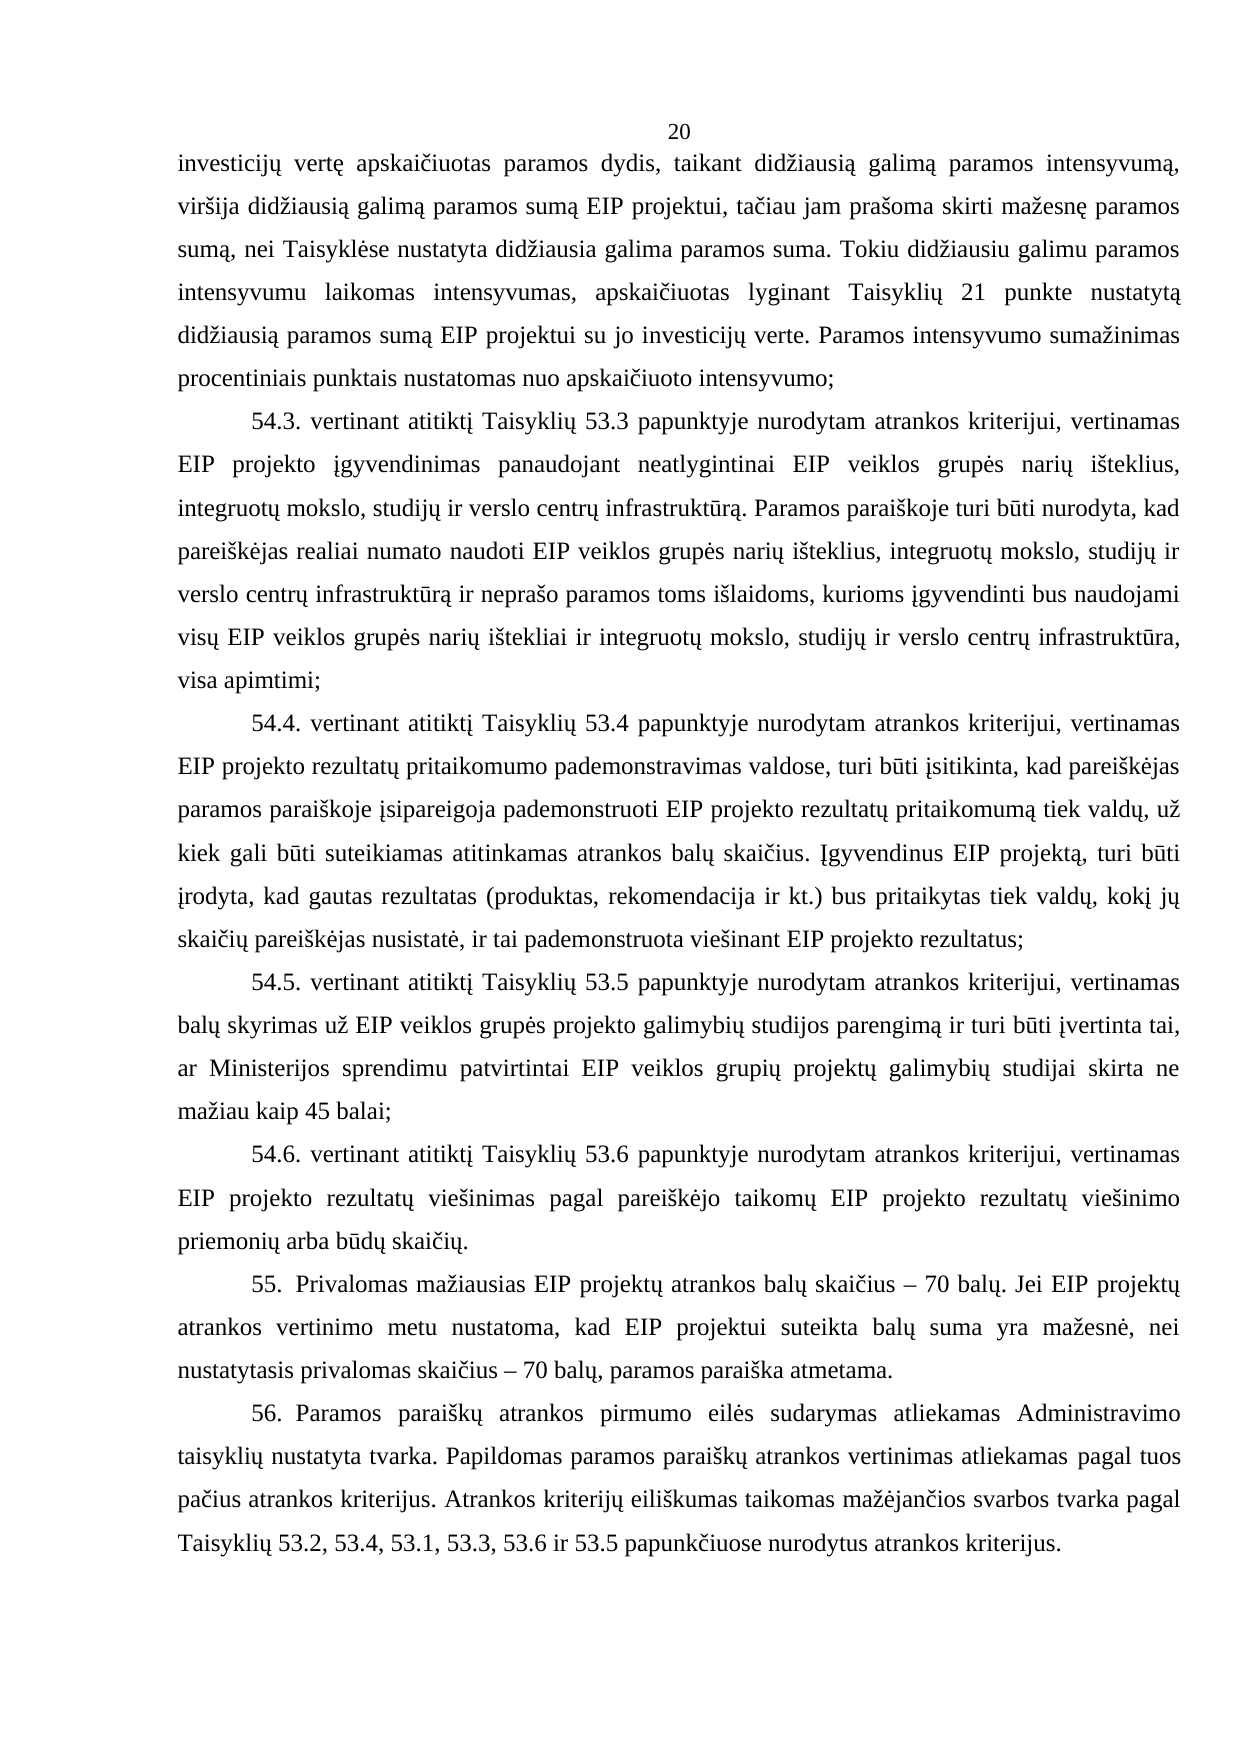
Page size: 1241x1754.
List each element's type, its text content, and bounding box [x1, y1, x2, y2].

text 54.4. vertinant atitiktį Taisyklių 53.4 papunktyje nurodytam atrankos kriterijui, vertinamas EIP projekto rezultatų pritaikomumo pademonstravimas valdose, turi būti įsitikinta, kad pareiškėjas paramos paraiškoje įsipareigoja pademonstruoti EIP projekto rezultatų pritaikomumą tiek valdų, už kiek gali būti suteikiamas atitinkamas atrankos balų skaičius. Įgyvendinus EIP projektą, turi būti įrodyta, kad gautas rezultatas (produktas, rekomendacija ir kt.) bus pritaikytas tiek valdų, kokį jų skaičių pareiškėjas nusistatė, ir tai pademonstruota viešinant EIP projekto rezultatus; [177, 708, 1181, 953]
text investicijų vertę apskaičiuotas paramos dydis, taikant didžiausią galimą paramos intensyvumą, viršija didžiausią galimą paramos sumą EIP projektui, tačiau jam prašoma skirti mažesnę paramos sumą, nei Taisyklėse nustatyta didžiausia galima paramos suma. Tokiu didžiausiu galimu paramos intensyvumu laikomas intensyvumas, apskaičiuotas lyginant Taisyklių 21 punkte nustatytą didžiausią paramos sumą EIP projektui su jo investicijų verte. Paramos intensyvumo sumažinimas procentiniais punktais nustatomas nuo apskaičiuoto intensyvumo; [177, 148, 1181, 392]
text 54.3. vertinant atitiktį Taisyklių 53.3 papunktyje nurodytam atrankos kriterijui, vertinamas EIP projekto įgyvendinimas panaudojant neatlygintinai EIP veiklos grupės narių išteklius, integruotų mokslo, studijų ir verslo centrų infrastruktūrą. Paramos paraiškoje turi būti nurodyta, kad pareiškėjas realiai numato naudoti EIP veiklos grupės narių išteklius, integruotų mokslo, studijų ir verslo centrų infrastruktūrą ir neprašo paramos toms išlaidoms, kurioms įgyvendinti bus naudojami visų EIP veiklos grupės narių ištekliai ir integruotų mokslo, studijų ir verslo centrų infrastruktūra, visa apimtimi; [177, 406, 1181, 694]
text 55. Privalomas mažiausias EIP projektų atrankos balų skaičius – 70 balų. Jei EIP projektų atrankos vertinimo metu nustatoma, kad EIP projektui suteikta balų suma yra mažesnė, nei nustatytasis privalomas skaičius – 70 balų, paramos paraiška atmetama. [177, 1269, 1181, 1384]
text 56. Paramos paraiškų atrankos pirmumo eilės sudarymas atliekamas Administravimo taisyklių nustatyta tvarka. Papildomas paramos paraiškų atrankos vertinimas atliekamas pagal tuos pačius atrankos kriterijus. Atrankos kriterijų eiliškumas taikomas mažėjančios svarbos tvarka pagal Taisyklių 53.2, 53.4, 53.1, 53.3, 53.6 ir 53.5 papunkčiuose nurodytus atrankos kriterijus. [177, 1398, 1181, 1556]
text 54.5. vertinant atitiktį Taisyklių 53.5 papunktyje nurodytam atrankos kriterijui, vertinamas balų skyrimas už EIP veiklos grupės projekto galimybių studijos parengimą ir turi būti įvertinta tai, ar Ministerijos sprendimu patvirtintai EIP veiklos grupių projektų galimybių studijai skirta ne mažiau kaip 45 balai; [177, 967, 1181, 1125]
text 54.6. vertinant atitiktį Taisyklių 53.6 papunktyje nurodytam atrankos kriterijui, vertinamas EIP projekto rezultatų viešinimas pagal pareiškėjo taikomų EIP projekto rezultatų viešinimo priemonių arba būdų skaičių. [177, 1139, 1181, 1254]
